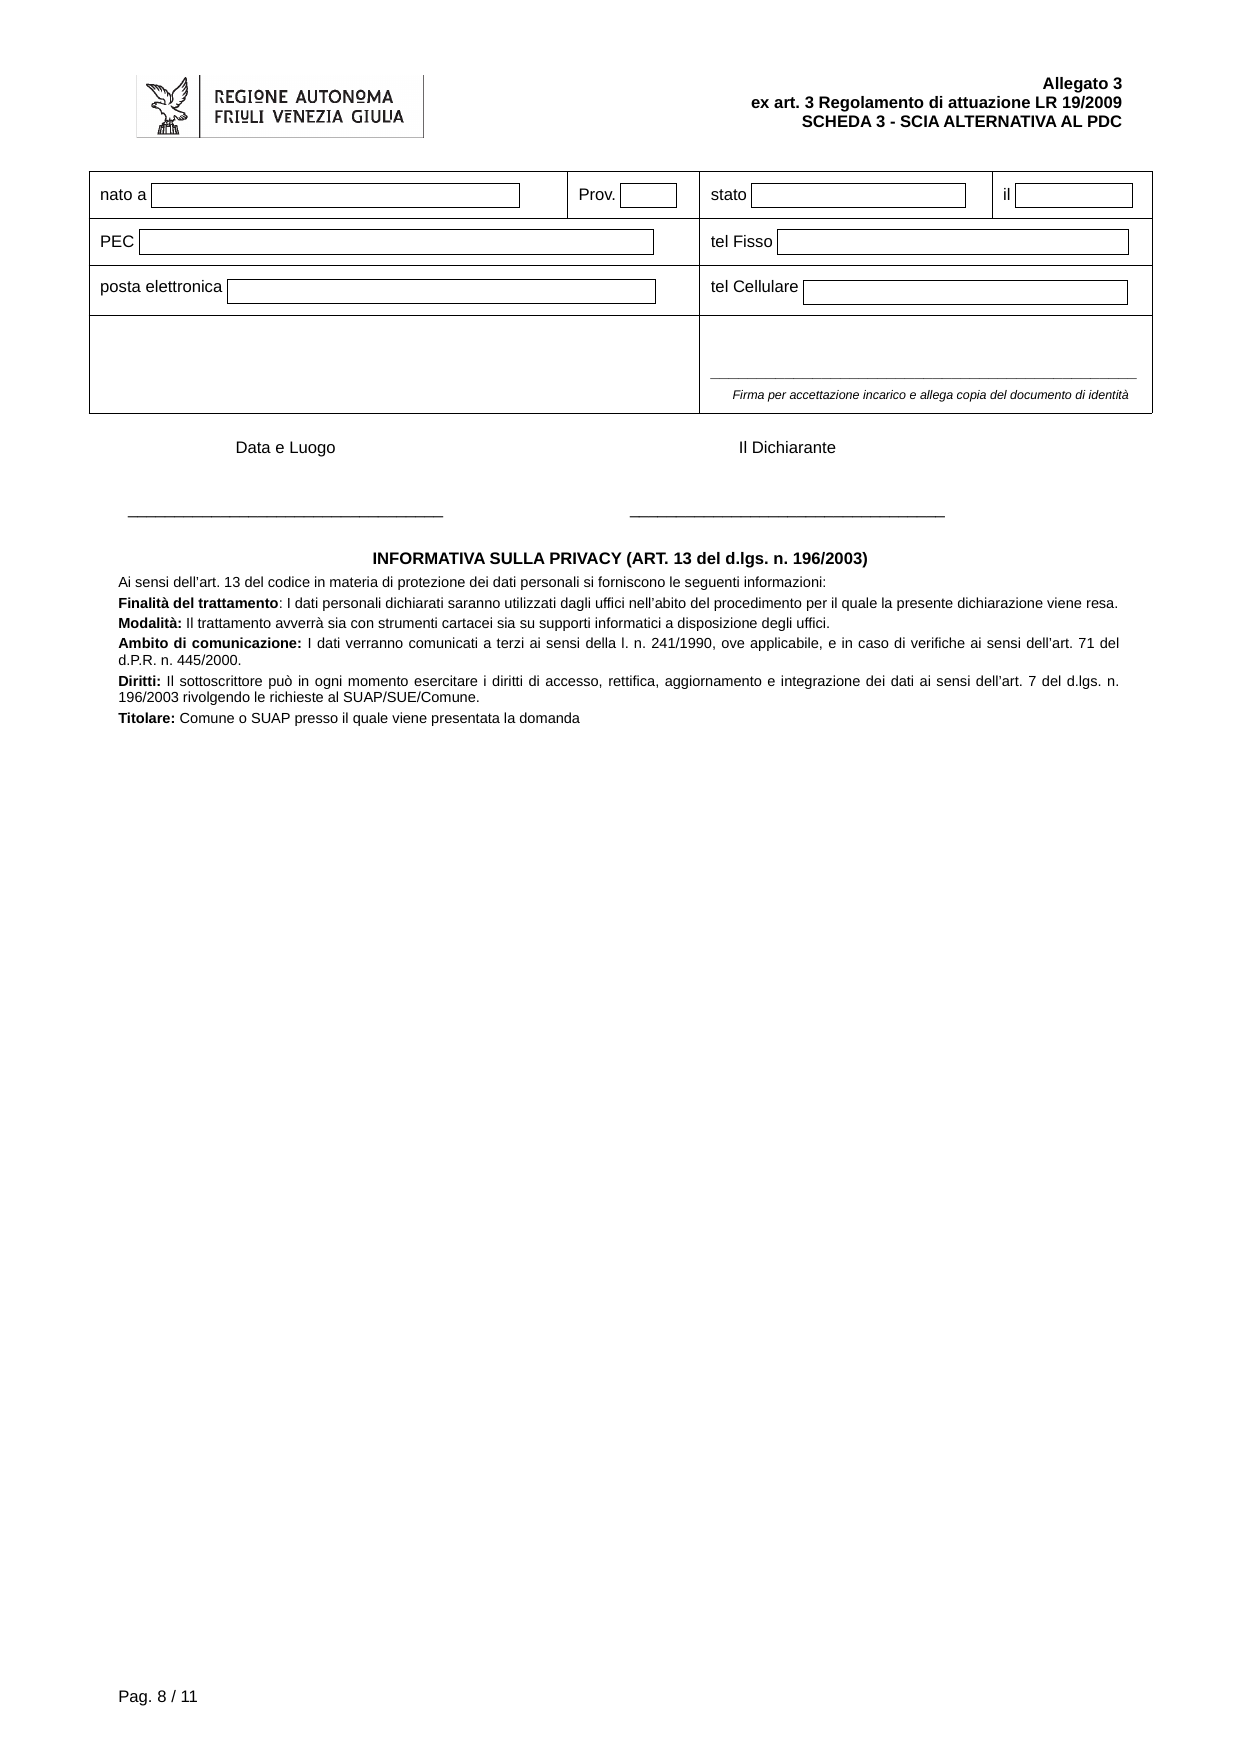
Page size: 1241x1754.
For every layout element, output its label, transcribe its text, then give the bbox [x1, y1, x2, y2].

table_cell ______________________________________________ Firma per accettazione incarico e allega copia del documento di identità [700, 316, 1152, 413]
table_cell Prov. [568, 172, 699, 218]
text Titolare: Comune o SUAP presso il quale viene presentata la domanda [118, 709, 1122, 726]
table_cell __________________________________ [118, 494, 453, 524]
table_cell tel Fisso [700, 219, 1152, 265]
text Modalità: Il trattamento avverrà sia con strumenti cartacei sia su supporti informatici a disposizione degli uffici. [118, 615, 1122, 632]
table_cell PEC [90, 219, 699, 265]
table_cell posta elettronica [90, 266, 699, 315]
table_cell il [993, 172, 1152, 218]
table_cell [118, 463, 453, 493]
text Diritti: Il sottoscrittore può in ogni momento esercitare i diritti di accesso, rettifica, aggiornamento e integrazione dei dati ai sensi dell’art. 7 del d.lgs. n. 196/2003 rivolgendo le richieste al SUAP/SUE/Comune. [118, 672, 1122, 706]
table_cell [90, 316, 699, 413]
table_header Il Dichiarante [453, 432, 1122, 463]
text Ambito di comunicazione: I dati verranno comunicati a terzi ai sensi della l. n. 241/1990, ove applicabile, e in caso di verifiche ai sensi dell’art. 71 del d.P.R. n. 445/2000. [118, 635, 1122, 669]
table_cell tel Cellulare [700, 266, 1152, 315]
table_cell __________________________________ [453, 494, 1122, 524]
table_cell [453, 463, 1122, 493]
table_cell nato a [90, 172, 567, 218]
text INFORMATIVA SULLA PRIVACY (ART. 13 del d.lgs. n. 196/2003) [118, 549, 1122, 568]
table_cell stato [700, 172, 992, 218]
text Ai sensi dell’art. 13 del codice in materia di protezione dei dati personali si forniscono le seguenti informazioni: [118, 574, 1122, 591]
table_header Data e Luogo [118, 432, 453, 463]
text Finalità del trattamento: I dati personali dichiarati saranno utilizzati dagli uffici nell’abito del procedimento per il quale la presente dichiarazione viene resa. [118, 594, 1122, 611]
